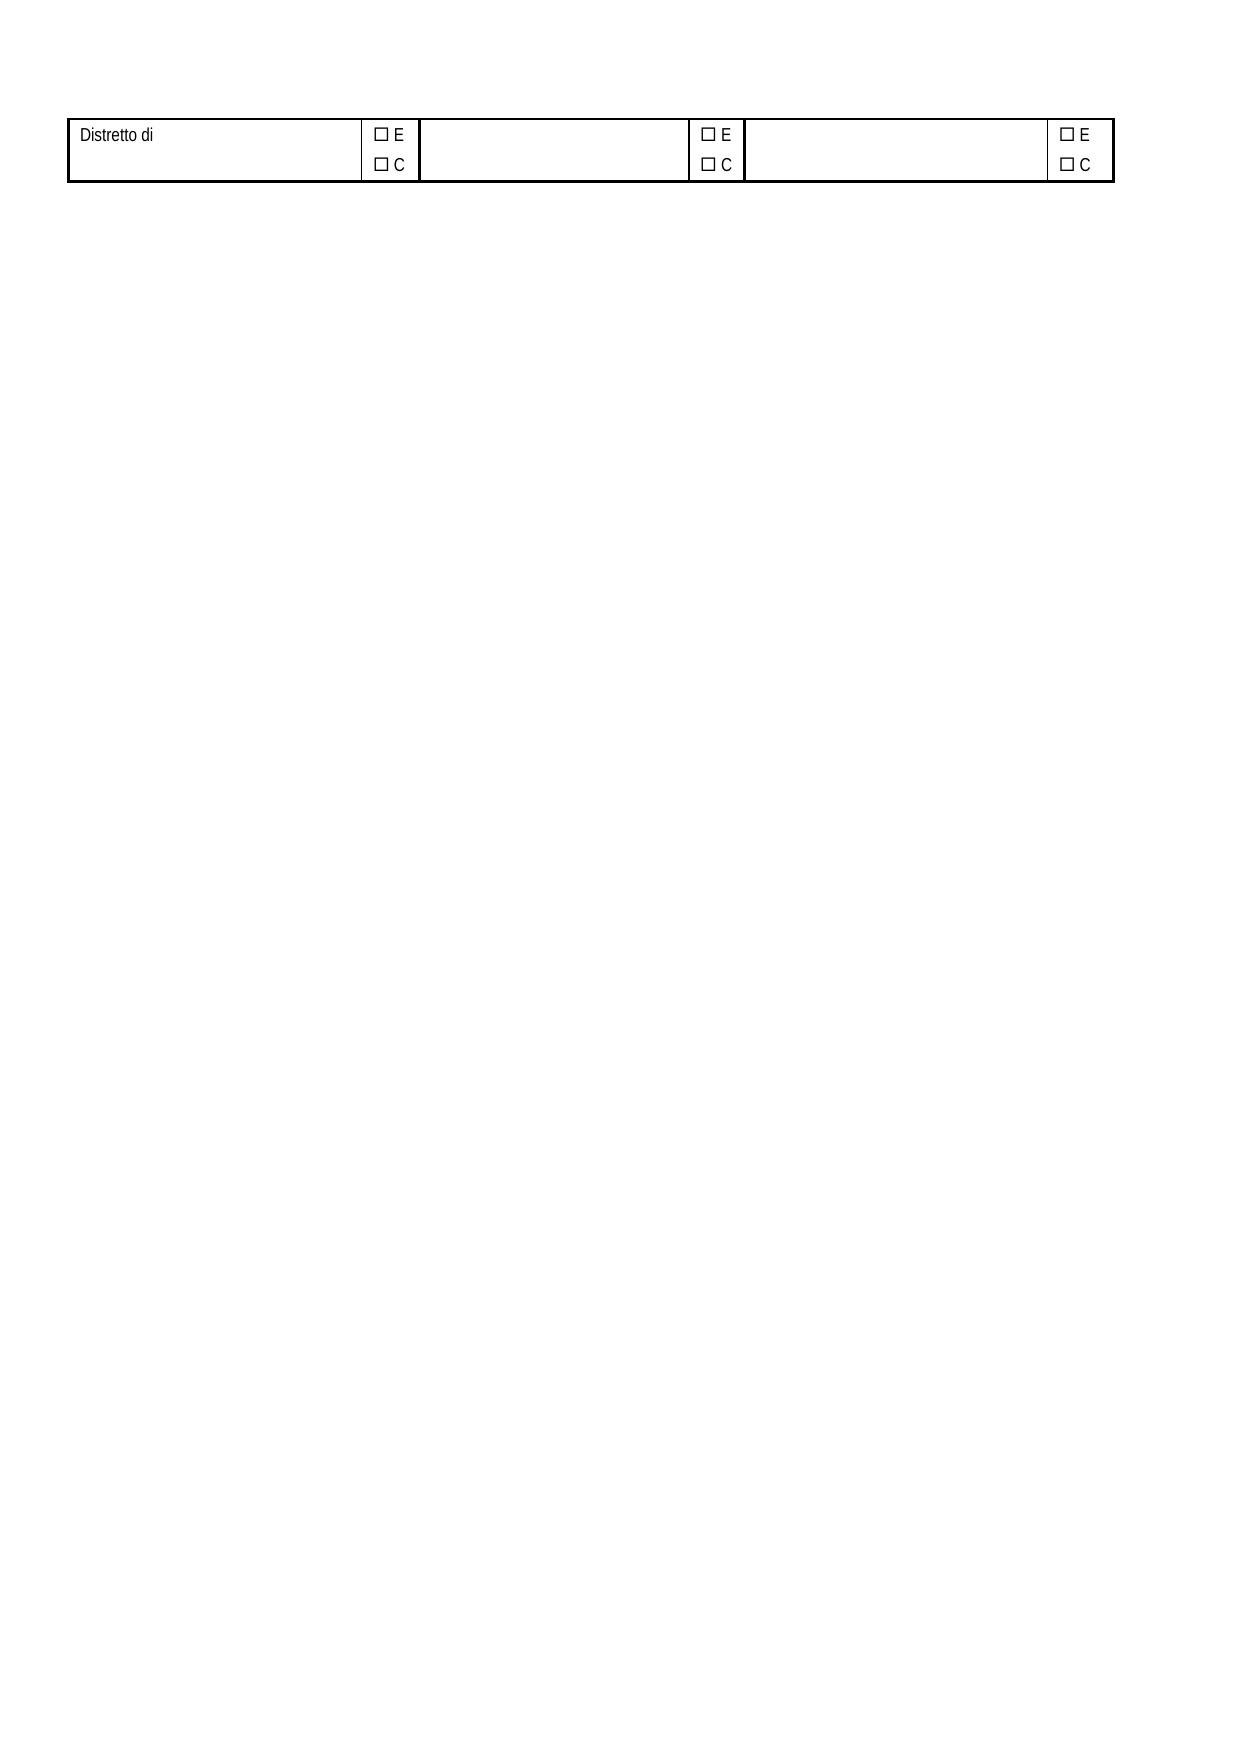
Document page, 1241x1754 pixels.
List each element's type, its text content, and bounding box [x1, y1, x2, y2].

table_cell  E  C [362, 120, 418, 179]
table_cell  E  C [1048, 120, 1112, 179]
table_cell [746, 120, 1047, 179]
table_cell [421, 120, 688, 179]
table_cell Distretto di [70, 120, 361, 179]
table_cell  E  C [690, 120, 743, 179]
